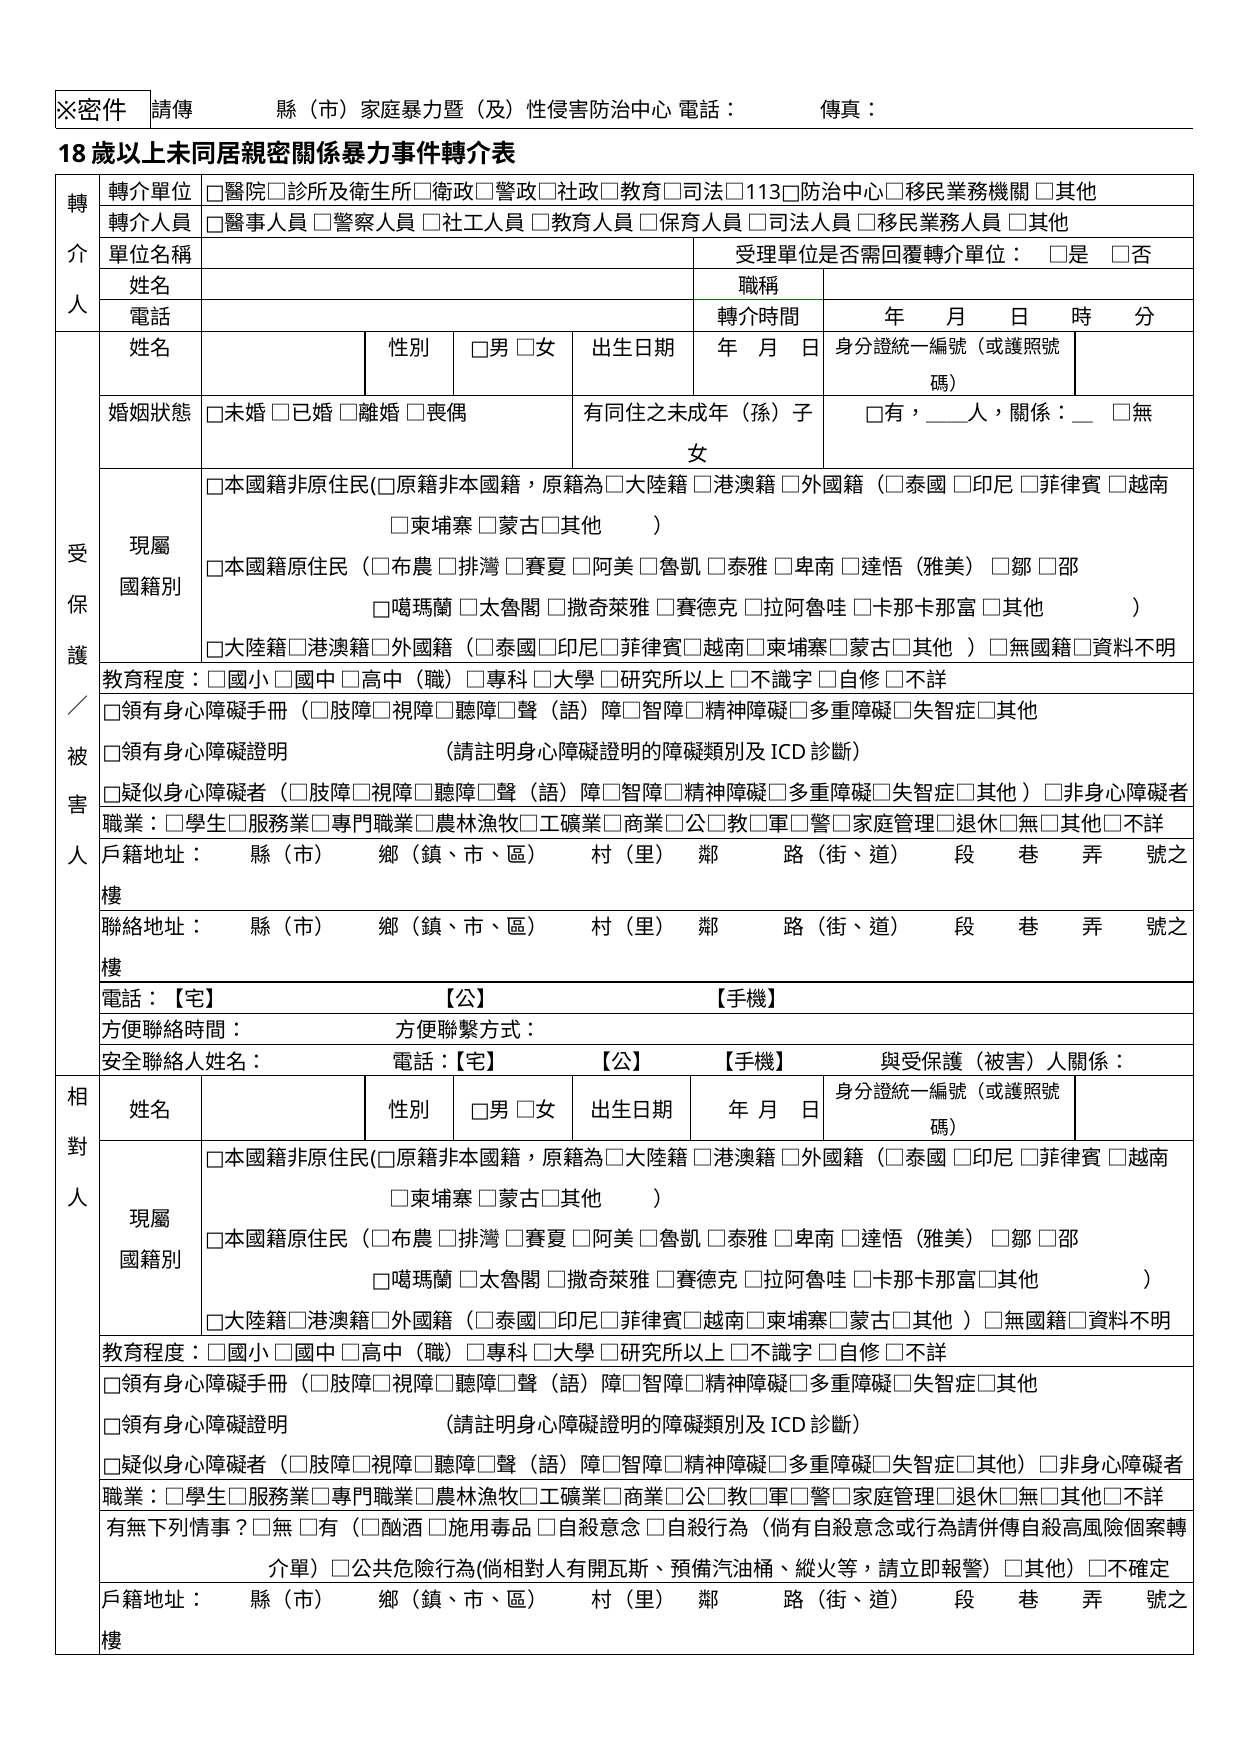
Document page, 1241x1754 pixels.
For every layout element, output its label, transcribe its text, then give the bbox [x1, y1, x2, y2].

table_cell 有無下列情事？□無 □有（□酗酒 □施用毒品 □自殺意念 □自殺行為（倘有自殺意念或行為請併傳自殺高風險個案轉介單）□公共危險行為(倘相對人有開瓦斯、預備汽油桶、縱火等，請立即報警）□其他）□不確定 [100, 1511, 1193, 1582]
table_cell 轉介時間 [694, 300, 823, 331]
table_cell □男 □女 [454, 332, 572, 395]
table_cell □醫事人員 □警察人員 □社工人員 □教育人員 □保育人員 □司法人員 □移民業務人員 □其他 [202, 206, 1193, 237]
table_cell [824, 269, 1193, 299]
table_cell 姓名 [100, 1076, 201, 1140]
table_cell 現屬 國籍別 [100, 1141, 201, 1335]
table_cell 年 月 日 [694, 332, 823, 395]
table_cell 年 月 日 時 分 [824, 300, 1193, 331]
table_cell 性別 [366, 1076, 453, 1140]
table_cell 教育程度：□國小 □國中 □高中（職）□專科 □大學 □研究所以上 □不識字 □自修 □不詳 [100, 1336, 1193, 1366]
table_cell 年 月 日 [691, 1076, 823, 1140]
table_cell 戶籍地址： 縣（市） 鄉（鎮、市、區） 村（里） 鄰 路（街、道） 段 巷 弄 號之 樓 [100, 839, 1193, 909]
table_cell [202, 238, 693, 268]
table_cell 性別 [366, 332, 453, 395]
table_cell □男 □女 [454, 1076, 572, 1140]
table_cell □領有身心障礙手冊（□肢障□視障□聽障□聲（語）障□智障□精神障礙□多重障礙□失智症□其他 □領有身心障礙證明 （請註明身心障礙證明的障礙類別及ICD診斷） □疑似身心障礙者（□肢障□視障□聽障□聲（語）障□智障□精神障礙□多重障礙□失智症□其他）□非身心障礙者 [100, 1367, 1193, 1479]
table_cell 職業：□學生□服務業□專門職業□農林漁牧□工礦業□商業□公□教□軍□警□家庭管理□退休□無□其他□不詳 [100, 807, 1193, 837]
table_header ※密件 [56, 91, 150, 127]
table_cell 婚姻狀態 [100, 396, 201, 467]
table_cell [202, 300, 693, 331]
table_cell 身分證統一編號（或護照號碼） [824, 1076, 1074, 1140]
table_cell 轉介人 [56, 175, 99, 331]
table_cell 18歲以上未同居親密關係暴力事件轉介表 [56, 128, 1194, 174]
table_cell 職業：□學生□服務業□專門職業□農林漁牧□工礦業□商業□公□教□軍□警□家庭管理□退休□無□其他□不詳 [100, 1480, 1193, 1510]
table_cell □本國籍非原住民(□原籍非本國籍，原籍為□大陸籍 □港澳籍 □外國籍（□泰國 □印尼 □菲律賓 □越南 □柬埔寨 □蒙古□其他 ） □本國籍原住民（□布農 □排灣 □賽夏 □阿美 □魯凱 □泰雅 □卑南 □達悟（雅美） □鄒 □邵 □噶瑪蘭 □太魯閣 □撒奇萊雅 □賽德克 □拉阿魯哇 □卡那卡那富□其他 ） □大陸籍□港澳籍□外國籍（□泰國□印尼□菲律賓□越南□柬埔寨□蒙古□其他 ）□無國籍□資料不明 [202, 1141, 1193, 1335]
table_cell 出生日期 [573, 332, 693, 395]
table_cell 電話 [100, 300, 201, 331]
table_cell □本國籍非原住民(□原籍非本國籍，原籍為□大陸籍 □港澳籍 □外國籍（□泰國 □印尼 □菲律賓 □越南 □柬埔寨 □蒙古□其他 ） □本國籍原住民（□布農 □排灣 □賽夏 □阿美 □魯凱 □泰雅 □卑南 □達悟（雅美） □鄒 □邵 □噶瑪蘭 □太魯閣 □撒奇萊雅 □賽德克 □拉阿魯哇 □卡那卡那富 □其他 ） □大陸籍□港澳籍□外國籍（□泰國□印尼□菲律賓□越南□柬埔寨□蒙古□其他 ）□無國籍□資料不明 [202, 469, 1193, 662]
table_cell 身分證統一編號（或護照號碼） [824, 332, 1074, 395]
table_cell [202, 1076, 364, 1140]
table_cell [202, 332, 364, 395]
table_cell □領有身心障礙手冊（□肢障□視障□聽障□聲（語）障□智障□精神障礙□多重障礙□失智症□其他 □領有身心障礙證明 （請註明身心障礙證明的障礙類別及ICD診斷） □疑似身心障礙者（□肢障□視障□聽障□聲（語）障□智障□精神障礙□多重障礙□失智症□其他 ）□非身心障礙者 [100, 694, 1193, 806]
table_cell 有同住之未成年（孫）子女 [573, 396, 823, 467]
table_cell [1076, 1076, 1193, 1140]
table_cell 電話：【宅】 【公】 【手機】 [100, 983, 1193, 1013]
table_header 電話： 傳真： [676, 90, 1194, 127]
table_cell 出生日期 [573, 1076, 690, 1140]
table_cell [202, 269, 693, 299]
table_cell 受保護／被 害人 [56, 332, 99, 1075]
table_cell 姓名 [100, 269, 201, 299]
table_cell 現屬 國籍別 [100, 469, 201, 662]
table_cell 受理單位是否需回覆轉介單位： □是 □否 [694, 238, 1193, 268]
table_cell 方便聯絡時間： 方便聯繫方式： [100, 1014, 1193, 1044]
table_cell 教育程度：□國小 □國中 □高中（職）□專科 □大學 □研究所以上 □不識字 □自修 □不詳 [100, 663, 1193, 693]
table_cell 轉介單位 [100, 175, 201, 205]
table_header 請傳 縣（市）家庭暴力暨（及）性侵害防治中心 [151, 90, 676, 127]
table_cell [1076, 332, 1193, 395]
table_cell 相對人 [56, 1076, 99, 1654]
table_cell □醫院□診所及衛生所□衛政□警政□社政□教育□司法□113□防治中心□移民業務機關 □其他 [202, 175, 1193, 205]
table_cell 戶籍地址： 縣（市） 鄉（鎮、市、區） 村（里） 鄰 路（街、道） 段 巷 弄 號之 樓 [100, 1583, 1193, 1654]
table_cell 單位名稱 [100, 238, 201, 268]
table_cell 安全聯絡人姓名： 電話：【宅】 【公】 【手機】 與受保護（被害）人關係： [100, 1045, 1193, 1075]
table_cell □有，＿＿人，關係：＿ □無 [824, 396, 1193, 467]
table_cell 姓名 [100, 332, 201, 395]
table_cell 轉介人員 [100, 206, 201, 237]
table_cell 職稱 [694, 269, 823, 299]
table_cell 聯絡地址： 縣（市） 鄉（鎮、市、區） 村（里） 鄰 路（街、道） 段 巷 弄 號之 樓 [100, 911, 1193, 981]
table_cell □未婚 □已婚 □離婚 □喪偶 [202, 396, 572, 467]
